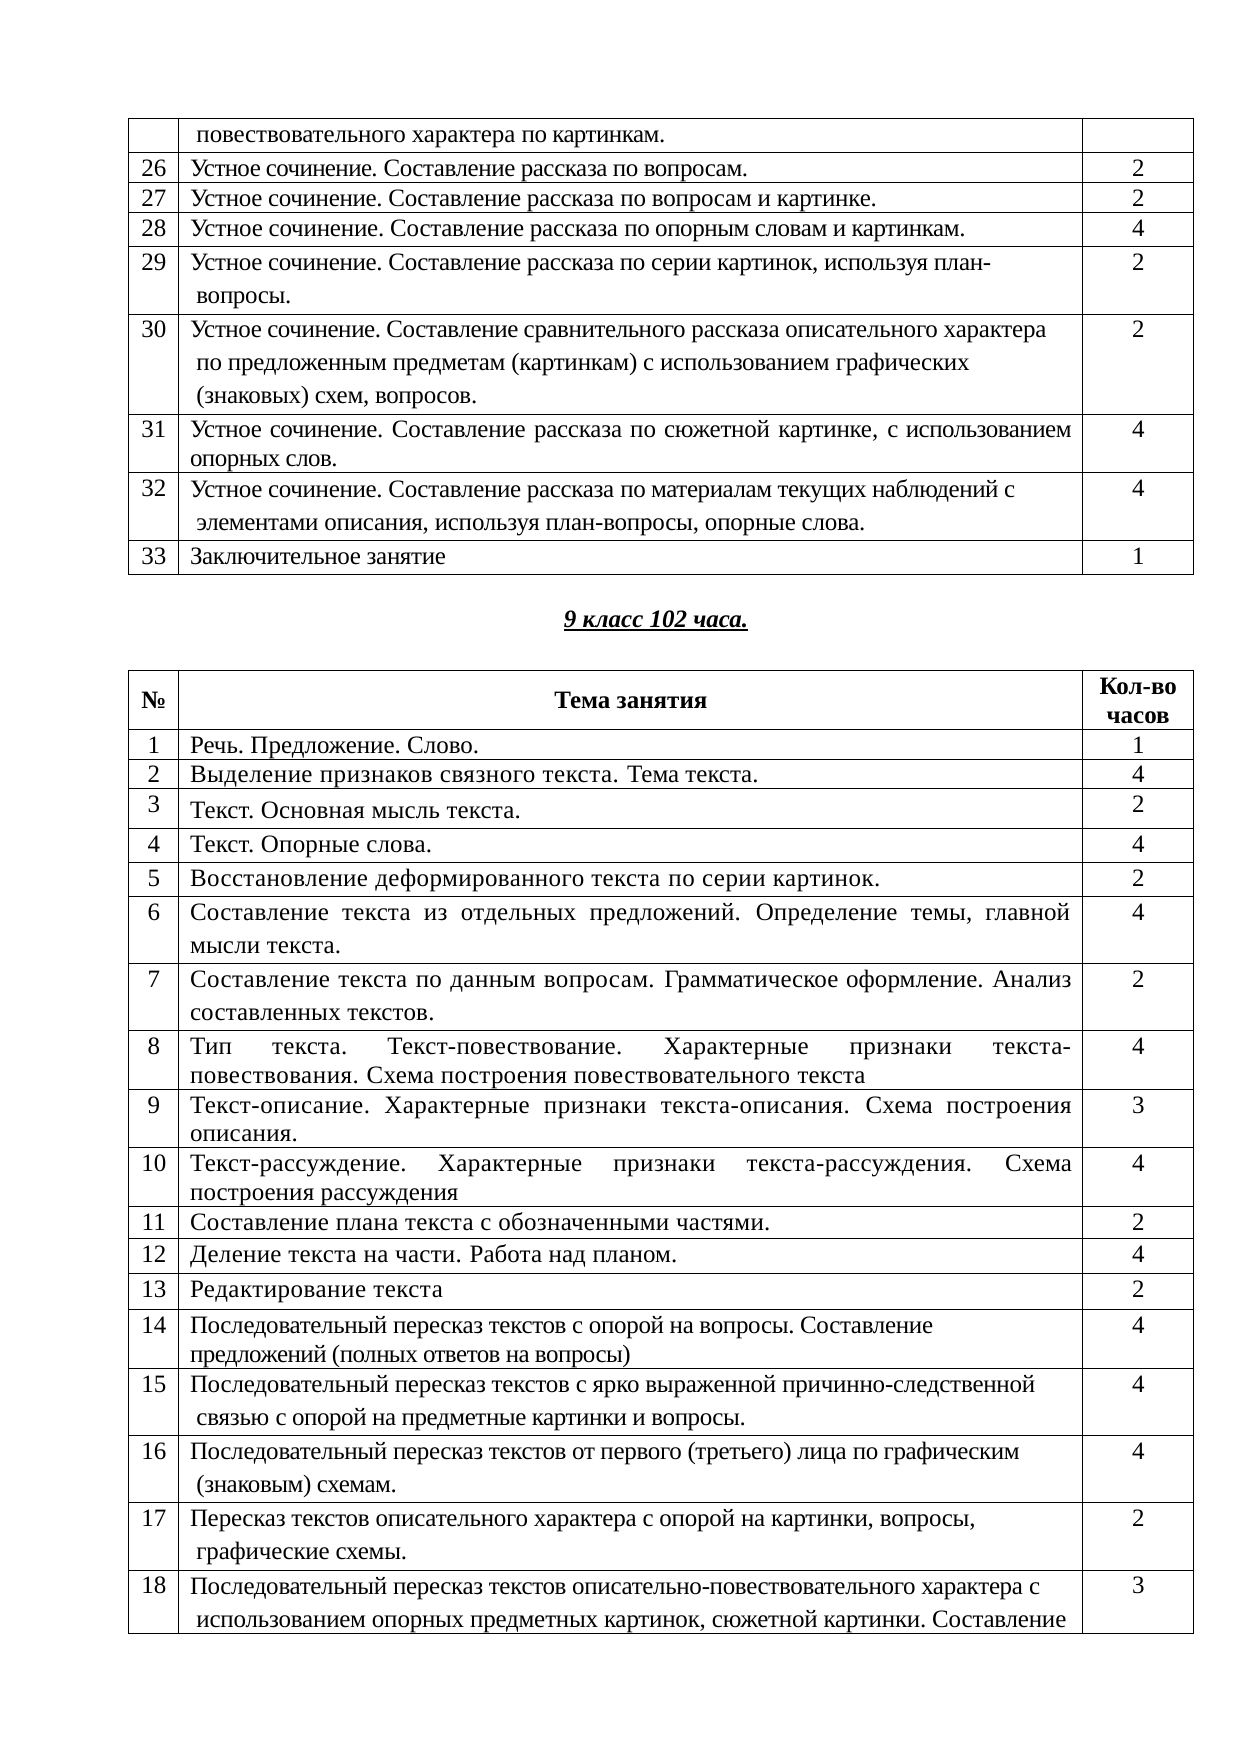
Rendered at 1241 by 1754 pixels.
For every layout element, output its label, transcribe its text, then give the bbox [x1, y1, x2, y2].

table_cell 1 [1083, 730, 1193, 758]
table_cell 29 [129, 247, 178, 313]
table_cell 4 [1083, 1369, 1193, 1435]
table_cell Текст. Опорные слова. [179, 829, 1082, 862]
table_cell 4 [1083, 760, 1193, 788]
table_cell 2 [1083, 1503, 1193, 1569]
table_cell 4 [1083, 1310, 1193, 1368]
table_cell Составление текста по данным вопросам. Грамматическое оформление. Анализ составленных текстов. [179, 964, 1082, 1030]
table_cell 2 [1083, 1207, 1193, 1238]
table_cell 17 [129, 1503, 178, 1569]
table_cell 26 [129, 153, 178, 182]
table_cell Устное сочинение. Составление рассказа по вопросам. [179, 153, 1082, 182]
table_cell 1 [129, 730, 178, 758]
table_cell 6 [129, 897, 178, 963]
table_cell Текст-описание. Характерные признаки текста-описания. Схема построения описания. [179, 1090, 1082, 1147]
table_cell 2 [1083, 247, 1193, 313]
table_cell Устное сочинение. Составление рассказа по опорным словам и картинкам. [179, 213, 1082, 246]
table_header Тема занятия [179, 671, 1082, 729]
table_cell 2 [1083, 153, 1193, 182]
table_cell Составление плана текста с обозначенными частями. [179, 1207, 1082, 1238]
table_header № [129, 671, 178, 729]
table_cell 2 [1083, 789, 1193, 828]
text 9 класс 102 часа. [118, 604, 1122, 633]
table_cell 4 [1083, 1031, 1193, 1089]
table_cell 4 [1083, 829, 1193, 862]
table_cell Устное сочинение. Составление рассказа по вопросам и картинке. [179, 183, 1082, 212]
table_cell Пересказ текстов описательного характера с опорой на картинки, вопросы, графические схемы. [179, 1503, 1082, 1569]
table_cell 4 [1083, 415, 1193, 472]
table_cell 16 [129, 1436, 178, 1502]
table_cell Восстановление деформированного текста по серии картинок. [179, 863, 1082, 896]
table_cell 5 [129, 863, 178, 896]
table_cell 18 [129, 1571, 178, 1633]
table_cell 4 [1083, 213, 1193, 246]
table_cell 3 [129, 789, 178, 828]
table_cell 2 [1083, 315, 1193, 413]
table_cell Последовательный пересказ текстов с опорой на вопросы. Составление предложений (полных ответов на вопросы) [179, 1310, 1082, 1368]
table_cell 11 [129, 1207, 178, 1238]
table_cell 30 [129, 315, 178, 413]
table_header Кол-во часов [1083, 671, 1193, 729]
table_cell Устное сочинение. Составление рассказа по серии картинок, используя план-вопросы. [179, 247, 1082, 313]
table_cell Выделение признаков связного текста. Тема текста. [179, 760, 1082, 788]
table_cell 2 [1083, 1274, 1193, 1309]
table_cell Заключительное занятие [179, 541, 1082, 574]
table_cell Составление текста из отдельных предложений. Определение темы, главной мысли текста. [179, 897, 1082, 963]
table_cell 4 [1083, 473, 1193, 540]
table_cell 3 [1083, 1090, 1193, 1147]
table_cell 1 [1083, 541, 1193, 574]
table_cell [1083, 119, 1193, 152]
table_cell 10 [129, 1148, 178, 1206]
table_cell 8 [129, 1031, 178, 1089]
table_cell Устное сочинение. Составление сравнительного рассказа описательного характера по предложенным предметам (картинкам) с использованием графических (знаковых) схем, вопросов. [179, 315, 1082, 413]
table_cell Текст. Основная мысль текста. [179, 789, 1082, 828]
table_cell 7 [129, 964, 178, 1030]
table_cell Деление текста на части. Работа над планом. [179, 1239, 1082, 1273]
table_cell 3 [1083, 1571, 1193, 1633]
table_cell Редактирование текста [179, 1274, 1082, 1309]
table_cell 27 [129, 183, 178, 212]
table_cell 14 [129, 1310, 178, 1368]
table_cell Текст-рассуждение. Характерные признаки текста-рассуждения. Схема построения рассуждения [179, 1148, 1082, 1206]
table_cell 4 [1083, 897, 1193, 963]
table_cell 4 [1083, 1436, 1193, 1502]
table_cell 12 [129, 1239, 178, 1273]
table_cell 4 [1083, 1239, 1193, 1273]
table_cell 32 [129, 473, 178, 540]
table_cell 4 [1083, 1148, 1193, 1206]
table_cell 9 [129, 1090, 178, 1147]
table_cell 2 [129, 760, 178, 788]
table_cell 4 [129, 829, 178, 862]
table_cell Речь. Предложение. Слово. [179, 730, 1082, 758]
table_cell 2 [1083, 183, 1193, 212]
table_cell 2 [1083, 964, 1193, 1030]
table_cell Последовательный пересказ текстов с ярко выраженной причинно-следственной связью с опорой на предметные картинки и вопросы. [179, 1369, 1082, 1435]
table_cell 28 [129, 213, 178, 246]
table_cell 13 [129, 1274, 178, 1309]
table_cell Последовательный пересказ текстов от первого (третьего) лица по графическим (знаковым) схемам. [179, 1436, 1082, 1502]
table_cell повествовательного характера по картинкам. [179, 119, 1082, 152]
table_cell 2 [1083, 863, 1193, 896]
table_cell Устное сочинение. Составление рассказа по сюжетной картинке, с использованием опорных слов. [179, 415, 1082, 472]
table_cell Устное сочинение. Составление рассказа по материалам текущих наблюдений с элементами описания, используя план-вопросы, опорные слова. [179, 473, 1082, 540]
table_cell Тип текста. Текст-повествование. Характерные признаки текста-повествования. Схема построения повествовательного текста [179, 1031, 1082, 1089]
table_cell 31 [129, 415, 178, 472]
table_cell 15 [129, 1369, 178, 1435]
table_cell [129, 119, 178, 152]
table_cell 33 [129, 541, 178, 574]
